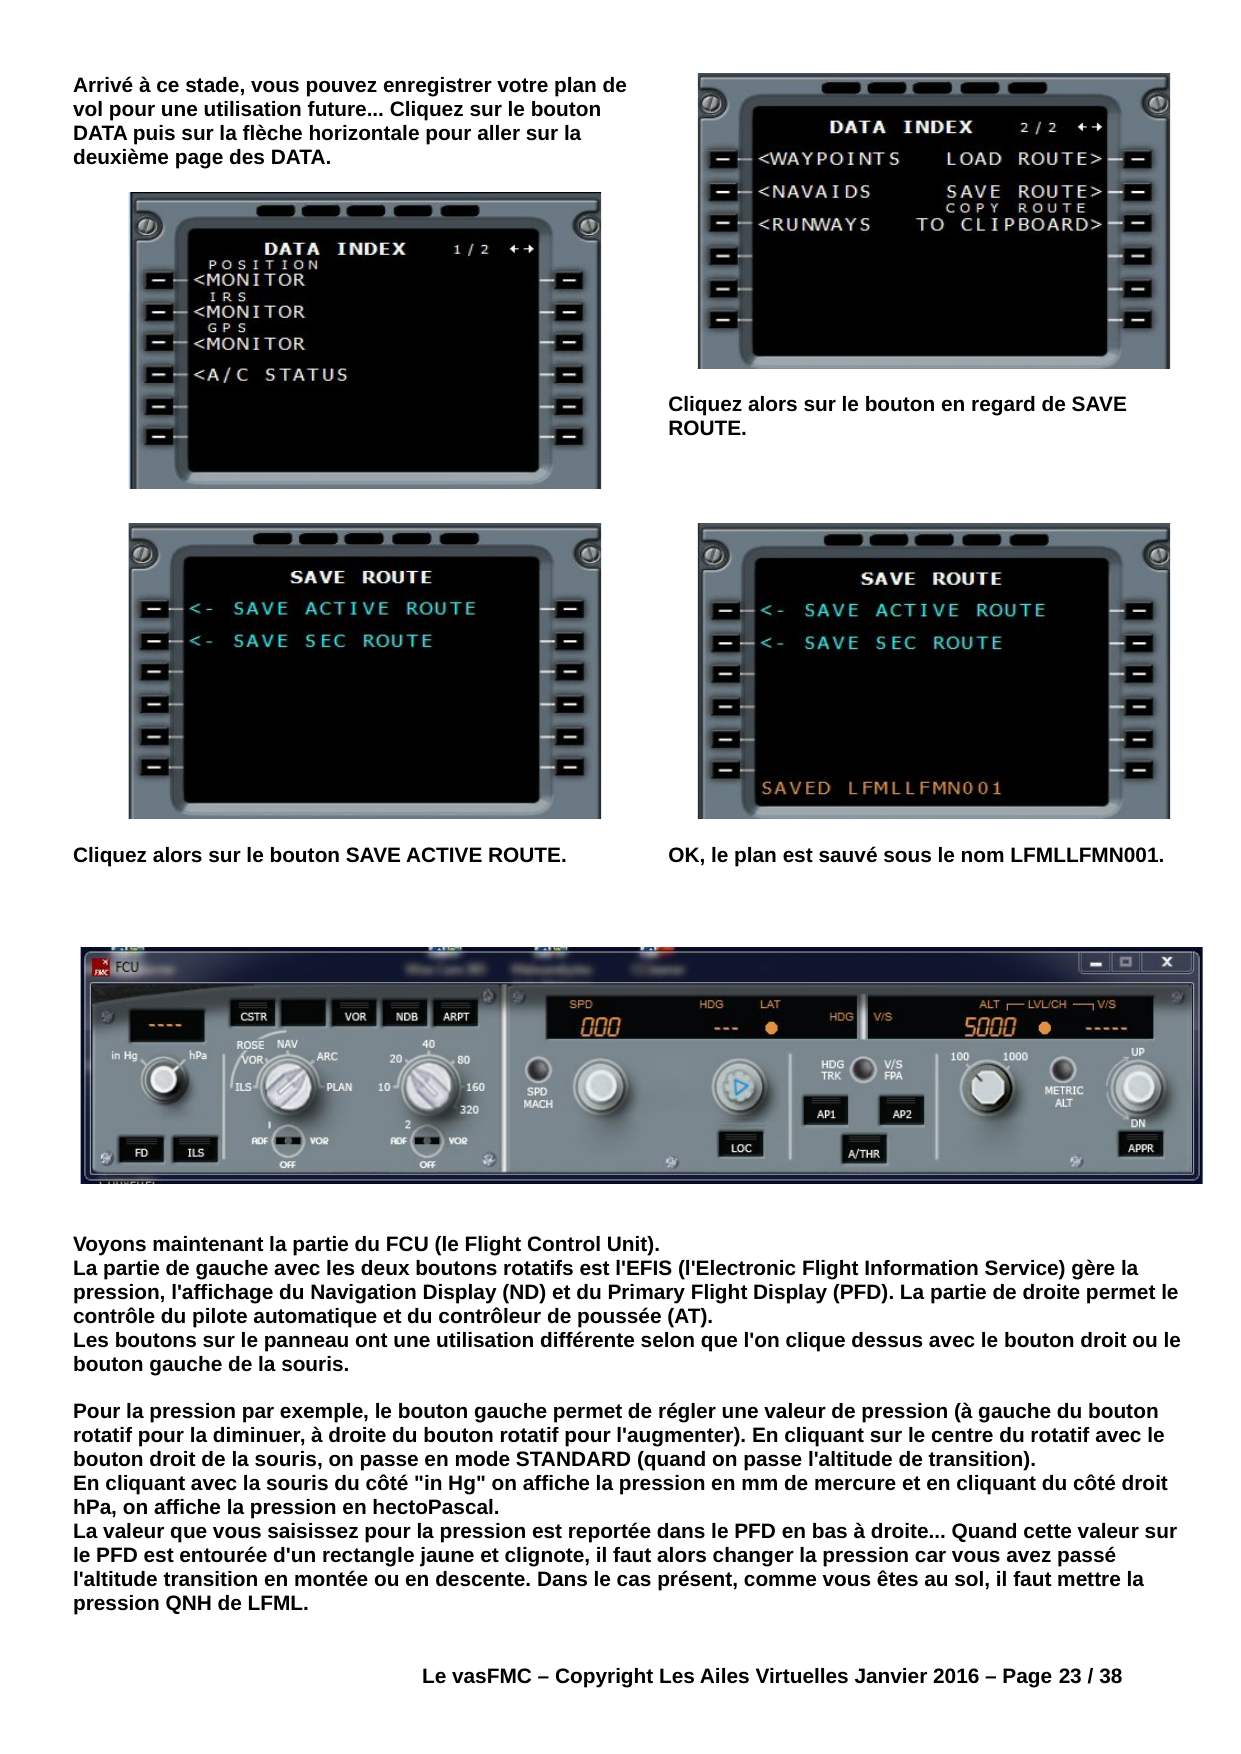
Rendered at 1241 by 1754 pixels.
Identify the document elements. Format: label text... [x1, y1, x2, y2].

table_cell OK, le plan est sauvé sous le nom LFMLLFMN001. [663, 519, 1206, 873]
picture [697, 73, 1171, 369]
table_cell [68, 874, 1206, 947]
table_cell Voyons maintenant la partie du FCU (le Flight Control Unit). La partie de gauche avec les deux boutons rotatifs est l'EFIS (l'Electronic Flight Information Service) gère la pression, l'affichage du Navigation Display (ND) et du Primary Flight Display (PFD). La partie de droite permet le contrôle du pilote automatique et du contrôleur de poussée (AT). Les boutons sur le panneau ont une utilisation différente selon que l'on clique dessus avec le bouton droit ou le bouton gauche de la souris. Pour la pression par exemple, le bouton gauche permet de régler une valeur de pression (à gauche du bouton rotatif pour la diminuer, à droite du bouton rotatif pour l'augmenter). En cliquant sur le centre du rotatif avec le bouton droit de la souris, on passe en mode STANDARD (quand on passe l'altitude de transition). En cliquant avec la souris du côté "in Hg" on affiche la pression en mm de mercure et en cliquant du côté droit hPa, on affiche la pression en hectoPascal. La valeur que vous saisissez pour la pression est reportée dans le PFD en bas à droite... Quand cette valeur sur le PFD est entourée d'un rectangle jaune et clignote, il faut alors changer la pression car vous avez passé l'altitude transition en montée ou en descente. Dans le cas présent, comme vous êtes au sol, il faut mettre la pression QNH de LFML. [68, 948, 1206, 1621]
table_cell Cliquez alors sur le bouton SAVE ACTIVE ROUTE. [68, 519, 662, 873]
table_cell Cliquez alors sur le bouton en regard de SAVE ROUTE. [663, 68, 1206, 518]
picture [80, 947, 1203, 1184]
picture [128, 523, 602, 819]
table_cell Arrivé à ce stade, vous pouvez enregistrer votre plan de vol pour une utilisation future... Cliquez sur le bouton DATA puis sur la flèche horizontale pour aller sur la deuxième page des DATA. [68, 68, 662, 518]
picture [697, 523, 1171, 819]
picture [128, 192, 602, 489]
